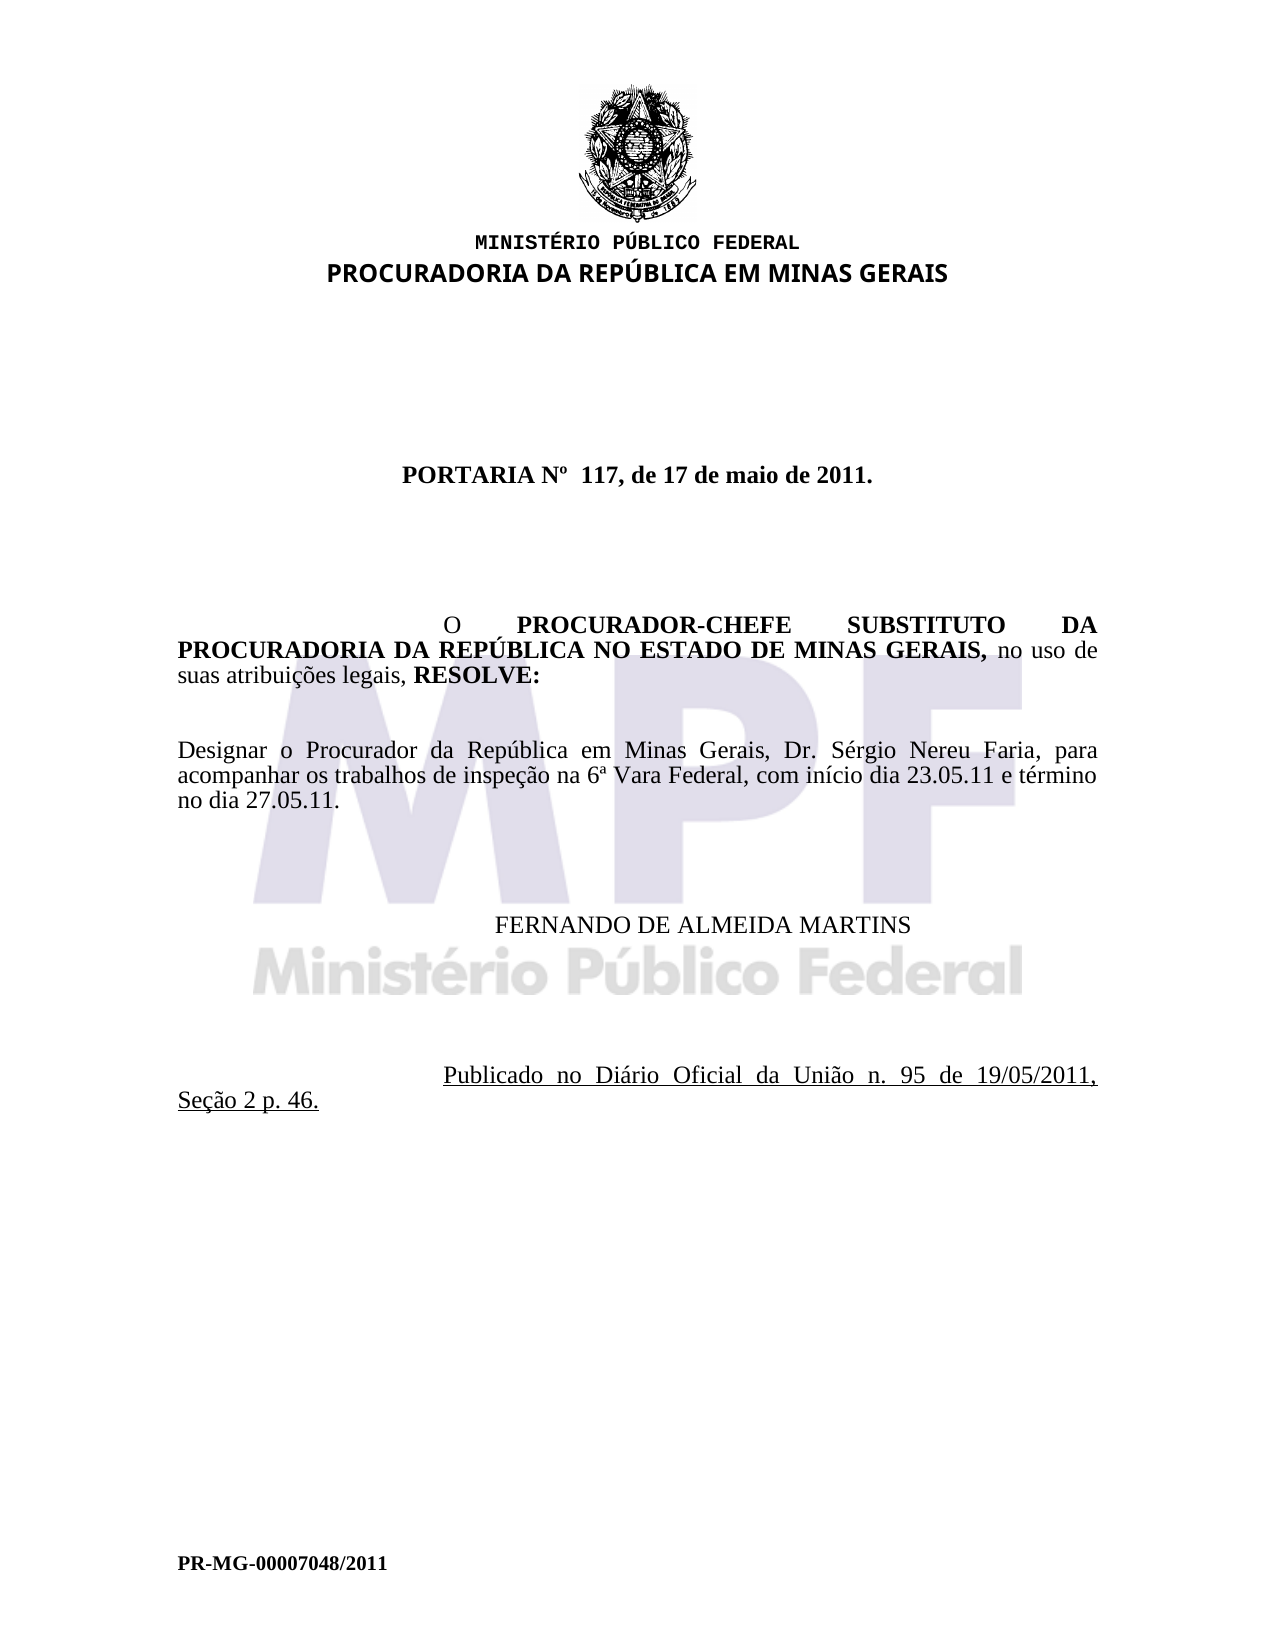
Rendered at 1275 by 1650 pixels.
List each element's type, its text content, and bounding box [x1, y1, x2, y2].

picture [253, 688, 1022, 738]
picture [578, 84, 697, 223]
text O PROCURADOR-CHEFE SUBSTITUTO DA PROCURADORIA DA REPÚBLICA NO ESTADO DE MINAS GERAIS, no uso de suas atribuições legais, RESOLVE: [177, 613, 1098, 688]
picture [253, 813, 1022, 913]
text FERNANDO DE ALMEIDA MARTINS [177, 913, 1098, 938]
text Publicado no Diário Oficial da União n. 95 de 19/05/2011, Seção 2 p. 46. [177, 1063, 1098, 1113]
text Designar o Procurador da República em Minas Gerais, Dr. Sérgio Nereu Faria, para acompanhar os trabalhos de inspeção na 6ª Vara Federal, com início dia 23.05.11 e término no dia 27.05.11. [177, 738, 1098, 813]
picture [253, 938, 1022, 995]
text PORTARIA Nº 117, de 17 de maio de 2011. [177, 463, 1098, 488]
